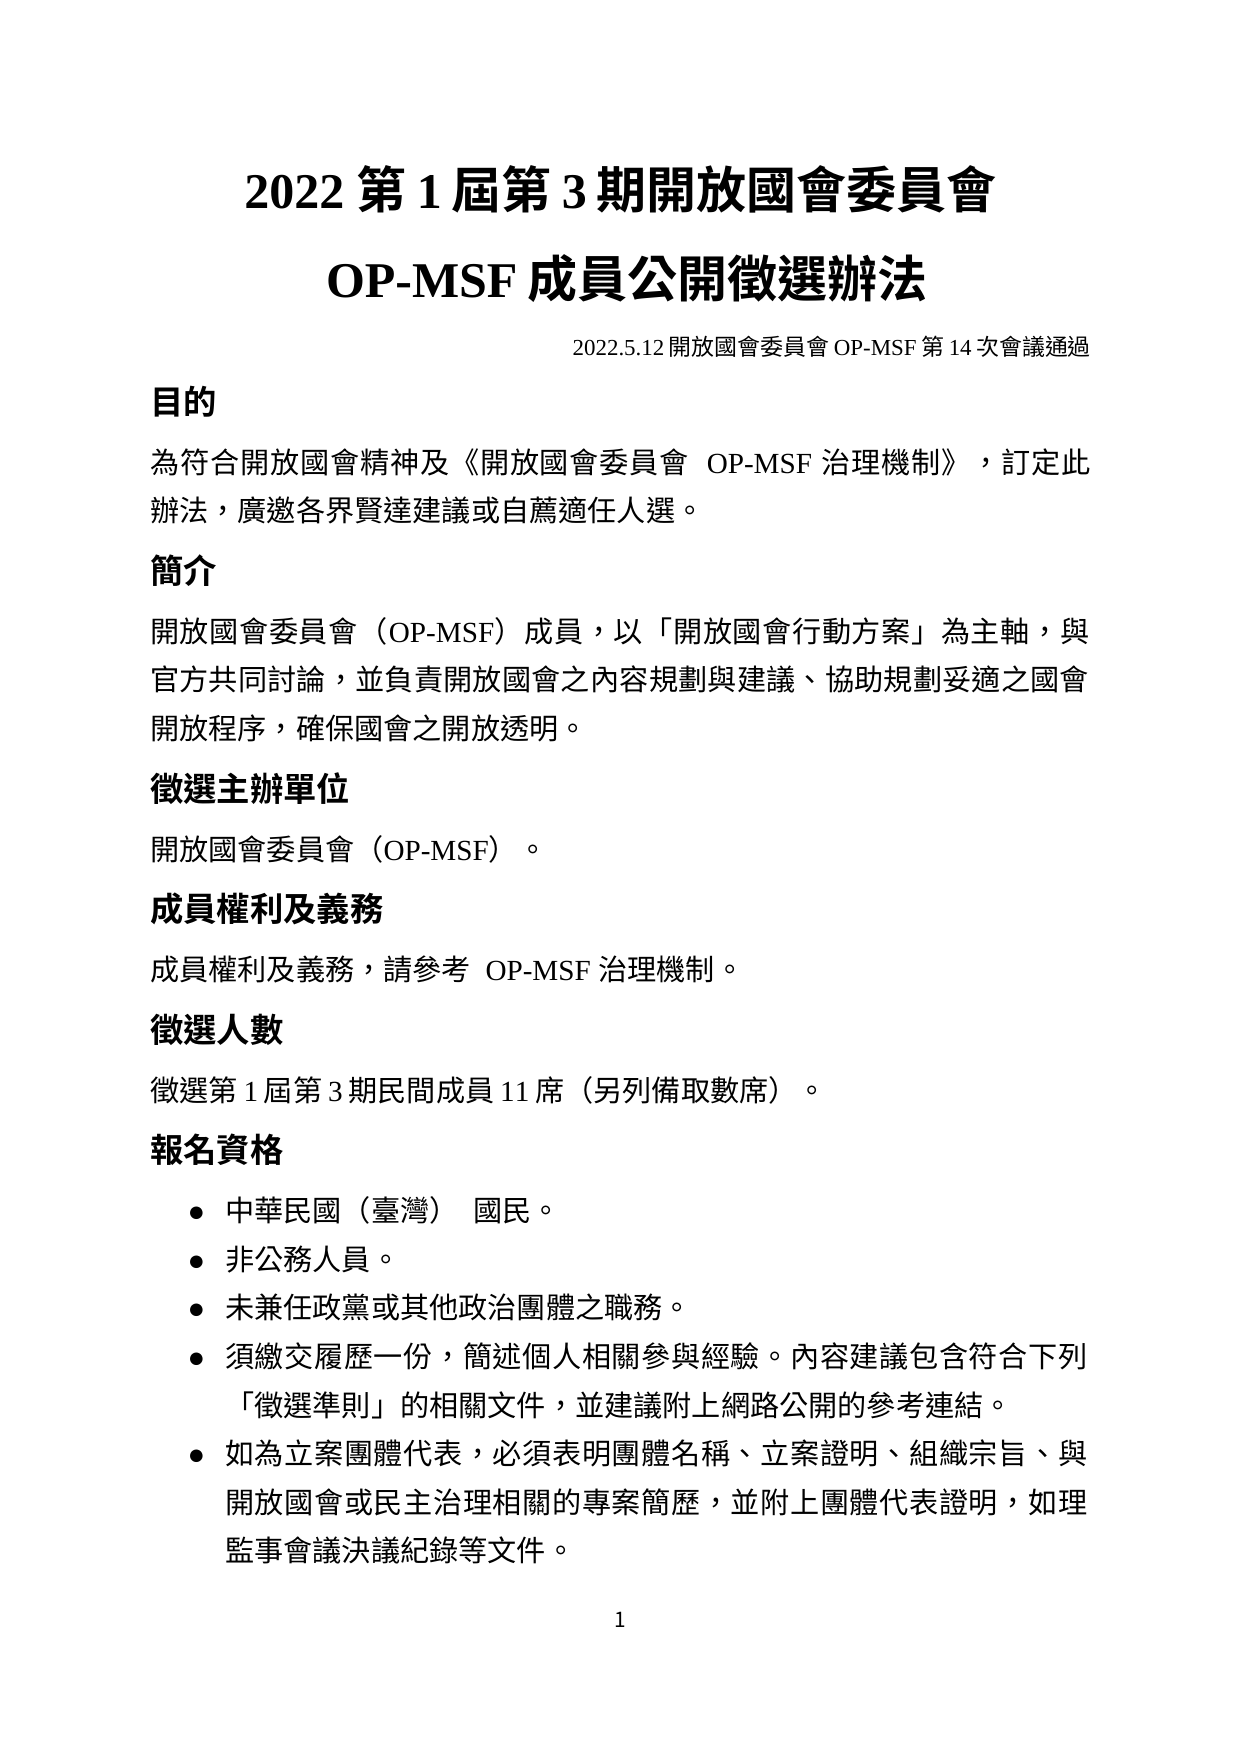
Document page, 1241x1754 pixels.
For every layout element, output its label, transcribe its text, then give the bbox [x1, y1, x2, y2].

text 2022 第1屆第3期開放國會委員會 [150, 150, 1091, 222]
subtitle 目的 [150, 375, 1091, 424]
text 徵選第1屆第3期民間成員11席（另列備取數席）。 [150, 1067, 1091, 1109]
list 中華民國（臺灣） 國民。 [187, 1188, 1091, 1230]
subtitle 報名資格 [150, 1124, 1091, 1172]
text 2022.5.12開放國會委員會OP-MSF第14次會議通過 [150, 329, 1091, 362]
text 成員權利及義務，請參考 OP-MSF 治理機制。 [150, 947, 1091, 989]
text 開放國會委員會（OP-MSF）成員，以「開放國會行動方案」為主軸，與官方共同討論，並負責開放國會之內容規劃與建議、協助規劃妥適之國會開放程序，確保國會之開放透明。 [150, 608, 1091, 748]
list 未兼任政黨或其他政治團體之職務。 [187, 1285, 1091, 1327]
subtitle 成員權利及義務 [150, 883, 1091, 931]
list 須繳交履歷一份，簡述個人相關參與經驗。內容建議包含符合下列「徵選準則」的相關文件，並建議附上網路公開的參考連結。 [187, 1333, 1091, 1424]
subtitle 簡介 [150, 544, 1091, 593]
text 為符合開放國會精神及《開放國會委員會 OP-MSF 治理機制》，訂定此辦法，廣邀各界賢達建議或自薦適任人選。 [150, 439, 1091, 530]
list 非公務人員。 [187, 1236, 1091, 1279]
text OP-MSF成員公開徵選辦法 [150, 239, 1091, 312]
subtitle 徵選人數 [150, 1003, 1091, 1052]
text 開放國會委員會（OP-MSF）。 [150, 826, 1091, 868]
subtitle 徵選主辦單位 [150, 762, 1091, 811]
list 如為立案團體代表，必須表明團體名稱、立案證明、組織宗旨、與開放國會或民主治理相關的專案簡歷，並附上團體代表證明，如理監事會議決議紀錄等文件。 [187, 1431, 1091, 1570]
